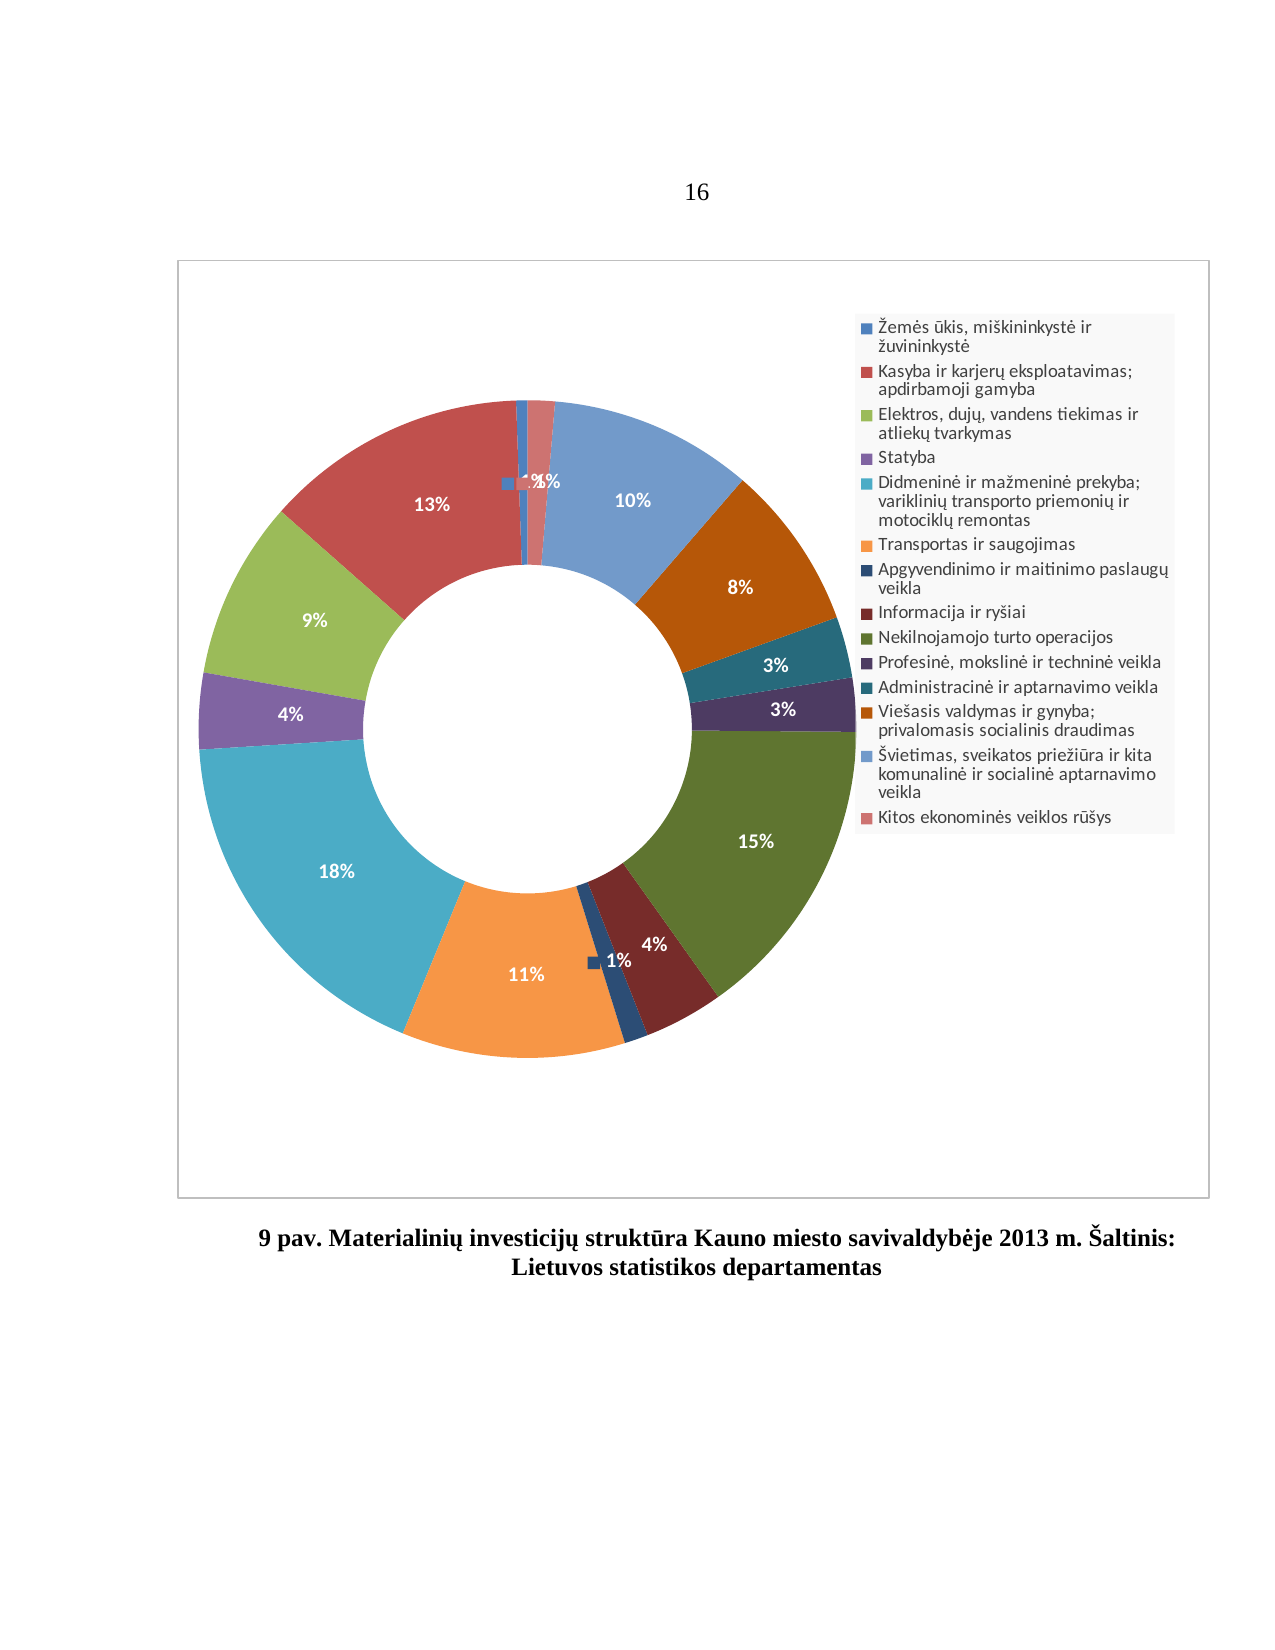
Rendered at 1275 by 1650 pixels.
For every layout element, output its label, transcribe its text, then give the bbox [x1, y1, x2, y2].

text 9 pav. Materialinių investicijų struktūra Kauno miesto savivaldybėje 2013 m. Šaltinis: Lietuvos statistikos departamentas [177, 1223, 1216, 1280]
